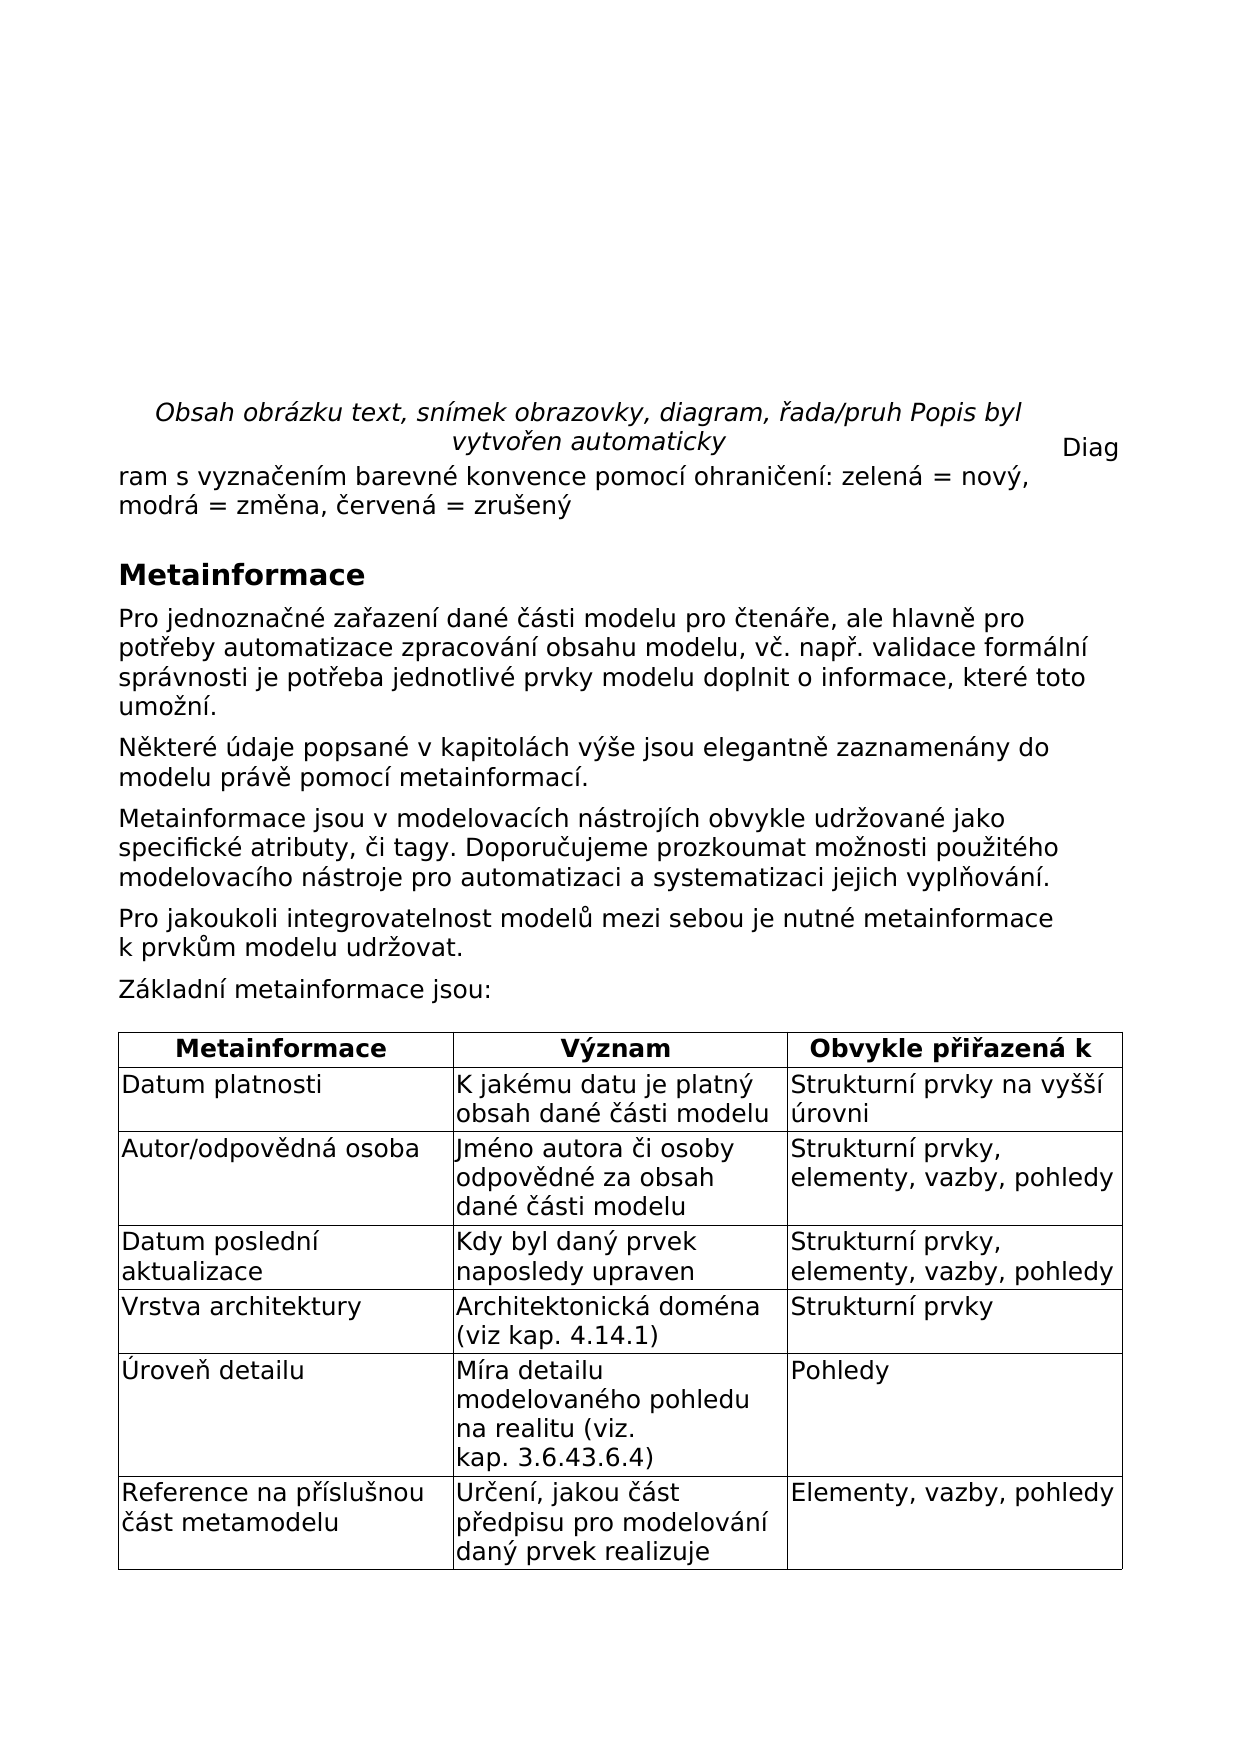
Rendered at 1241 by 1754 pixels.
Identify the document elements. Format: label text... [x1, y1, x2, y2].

text Pro jakoukoli integrovatelnost modelů mezi sebou je nutné metainformace k prvkům modelu udržovat. [118, 904, 1122, 963]
table_cell Jméno autora či osoby odpovědné za obsah dané části modelu [454, 1132, 787, 1224]
table_cell Kdy byl daný prvek naposledy upraven [454, 1226, 787, 1289]
table_cell Autor/odpovědná osoba [119, 1132, 453, 1224]
text Pro jednoznačné zařazení dané části modelu pro čtenáře, ale hlavně pro potřeby automatizace zpracování obsahu modelu, vč. např. validace formální správnosti je potřeba jednotlivé prvky modelu doplnit o informace, které toto umožní. [118, 604, 1122, 721]
text Některé údaje popsané v kapitolách výše jsou elegantně zaznamenány do modelu právě pomocí metainformací. [118, 733, 1122, 792]
table_cell Strukturní prvky [788, 1290, 1122, 1353]
table_cell Datum poslední aktualizace [119, 1226, 453, 1289]
table_cell Elementy, vazby, pohledy [788, 1477, 1122, 1569]
text Diagram s vyznačením barevné konvence pomocí ohraničení: zelená = nový, modrá = změna, červená = zrušený [118, 118, 1122, 520]
text Obsah obrázku text, snímek obrazovky, diagram, řada/pruh Popis byl vytvořen automaticky [118, 131, 1062, 456]
text Metainformace jsou v modelovacích nástrojích obvykle udržované jako specifické atributy, či tagy. Doporučujeme prozkoumat možnosti použitého modelovacího nástroje pro automatizaci a systematizaci jejich vyplňování. [118, 804, 1122, 892]
table_cell K jakému datu je platný obsah dané části modelu [454, 1068, 787, 1131]
subtitle Metainformace [118, 558, 1122, 592]
table_cell Pohledy [788, 1354, 1122, 1476]
table_cell Vrstva architektury [119, 1290, 453, 1353]
table_header Význam [454, 1033, 787, 1067]
table_cell Úroveň detailu [119, 1354, 453, 1476]
table_cell Určení, jakou část předpisu pro modelování daný prvek realizuje [454, 1477, 787, 1569]
table_cell Datum platnosti [119, 1068, 453, 1131]
table_cell Reference na příslušnou část metamodelu [119, 1477, 453, 1569]
table_cell Architektonická doména (viz kap. 4.14.1) [454, 1290, 787, 1353]
table_cell Strukturní prvky, elementy, vazby, pohledy [788, 1132, 1122, 1224]
text Základní metainformace jsou: [118, 975, 1122, 1004]
table_header Obvykle přiřazená k [788, 1033, 1122, 1067]
table_cell Míra detailu modelovaného pohledu na realitu (viz. kap. 3.6.43.6.4) [454, 1354, 787, 1476]
table_cell Strukturní prvky, elementy, vazby, pohledy [788, 1226, 1122, 1289]
table_header Metainformace [119, 1033, 453, 1067]
table_cell Strukturní prvky na vyšší úrovni [788, 1068, 1122, 1131]
